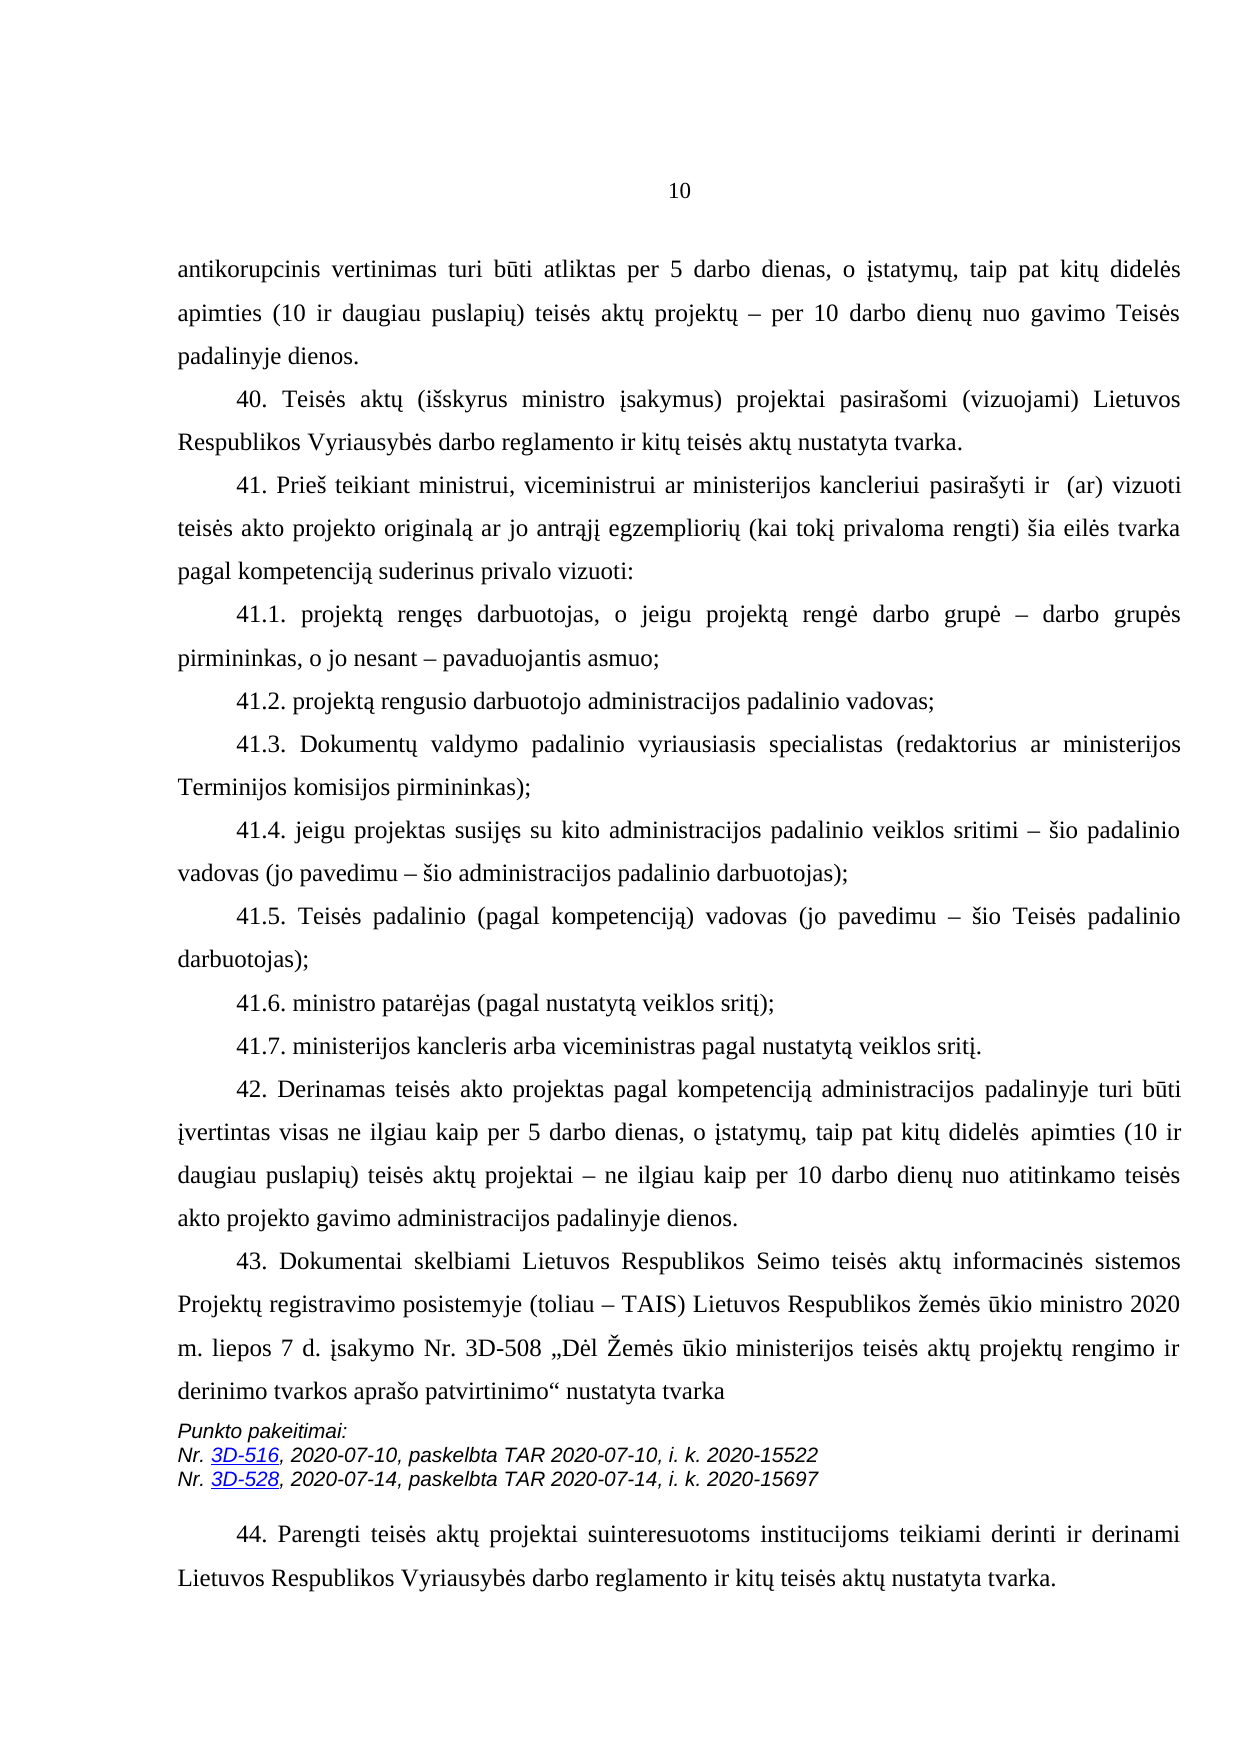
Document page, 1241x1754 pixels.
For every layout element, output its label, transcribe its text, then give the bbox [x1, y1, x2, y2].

text Nr. 3D-528, 2020-07-14, paskelbta TAR 2020-07-14, i. k. 2020-15697 [177, 1467, 1181, 1491]
text 41.5. Teisės padalinio (pagal kompetenciją) vadovas (jo pavedimu – šio Teisės padalinio darbuotojas); [177, 901, 1181, 973]
text 41.6. ministro patarėjas (pagal nustatytą veiklos sritį); [177, 988, 1181, 1016]
text 41. Prieš teikiant ministrui, viceministrui ar ministerijos kancleriui pasirašyti ir (ar) vizuoti teisės akto projekto originalą ar jo antrąjį egzempliorių (kai tokį privaloma rengti) šia eilės tvarka pagal kompetenciją suderinus privalo vizuoti: [177, 470, 1181, 585]
text 41.7. ministerijos kancleris arba viceministras pagal nustatytą veiklos sritį. [177, 1031, 1181, 1059]
text 41.4. jeigu projektas susijęs su kito administracijos padalinio veiklos sritimi – šio padalinio vadovas (jo pavedimu – šio administracijos padalinio darbuotojas); [177, 815, 1181, 887]
text Punkto pakeitimai: [177, 1419, 1181, 1443]
text antikorupcinis vertinimas turi būti atliktas per 5 darbo dienas, o įstatymų, taip pat kitų didelės apimties (10 ir daugiau puslapių) teisės aktų projektų – per 10 darbo dienų nuo gavimo Teisės padalinyje dienos. [177, 254, 1181, 369]
text 41.2. projektą rengusio darbuotojo administracijos padalinio vadovas; [177, 686, 1181, 714]
text 43. Dokumentai skelbiami Lietuvos Respublikos Seimo teisės aktų informacinės sistemos Projektų registravimo posistemyje (toliau – TAIS) Lietuvos Respublikos žemės ūkio ministro 2020 m. liepos 7 d. įsakymo Nr. 3D-508 „Dėl Žemės ūkio ministerijos teisės aktų projektų rengimo ir derinimo tvarkos aprašo patvirtinimo“ nustatyta tvarka [177, 1246, 1181, 1404]
text 42. Derinamas teisės akto projektas pagal kompetenciją administracijos padalinyje turi būti įvertintas visas ne ilgiau kaip per 5 darbo dienas, o įstatymų, taip pat kitų didelės apimties (10 ir daugiau puslapių) teisės aktų projektai – ne ilgiau kaip per 10 darbo dienų nuo atitinkamo teisės akto projekto gavimo administracijos padalinyje dienos. [177, 1074, 1181, 1232]
text 44. Parengti teisės aktų projektai suinteresuotoms institucijoms teikiami derinti ir derinami Lietuvos Respublikos Vyriausybės darbo reglamento ir kitų teisės aktų nustatyta tvarka. [177, 1519, 1181, 1591]
text 40. Teisės aktų (išskyrus ministro įsakymus) projektai pasirašomi (vizuojami) Lietuvos Respublikos Vyriausybės darbo reglamento ir kitų teisės aktų nustatyta tvarka. [177, 384, 1181, 456]
text Nr. 3D-516, 2020-07-10, paskelbta TAR 2020-07-10, i. k. 2020-15522 [177, 1443, 1181, 1467]
text 41.1. projektą rengęs darbuotojas, o jeigu projektą rengė darbo grupė – darbo grupės pirmininkas, o jo nesant – pavaduojantis asmuo; [177, 599, 1181, 671]
text 41.3. Dokumentų valdymo padalinio vyriausiasis specialistas (redaktorius ar ministerijos Terminijos komisijos pirmininkas); [177, 729, 1181, 801]
